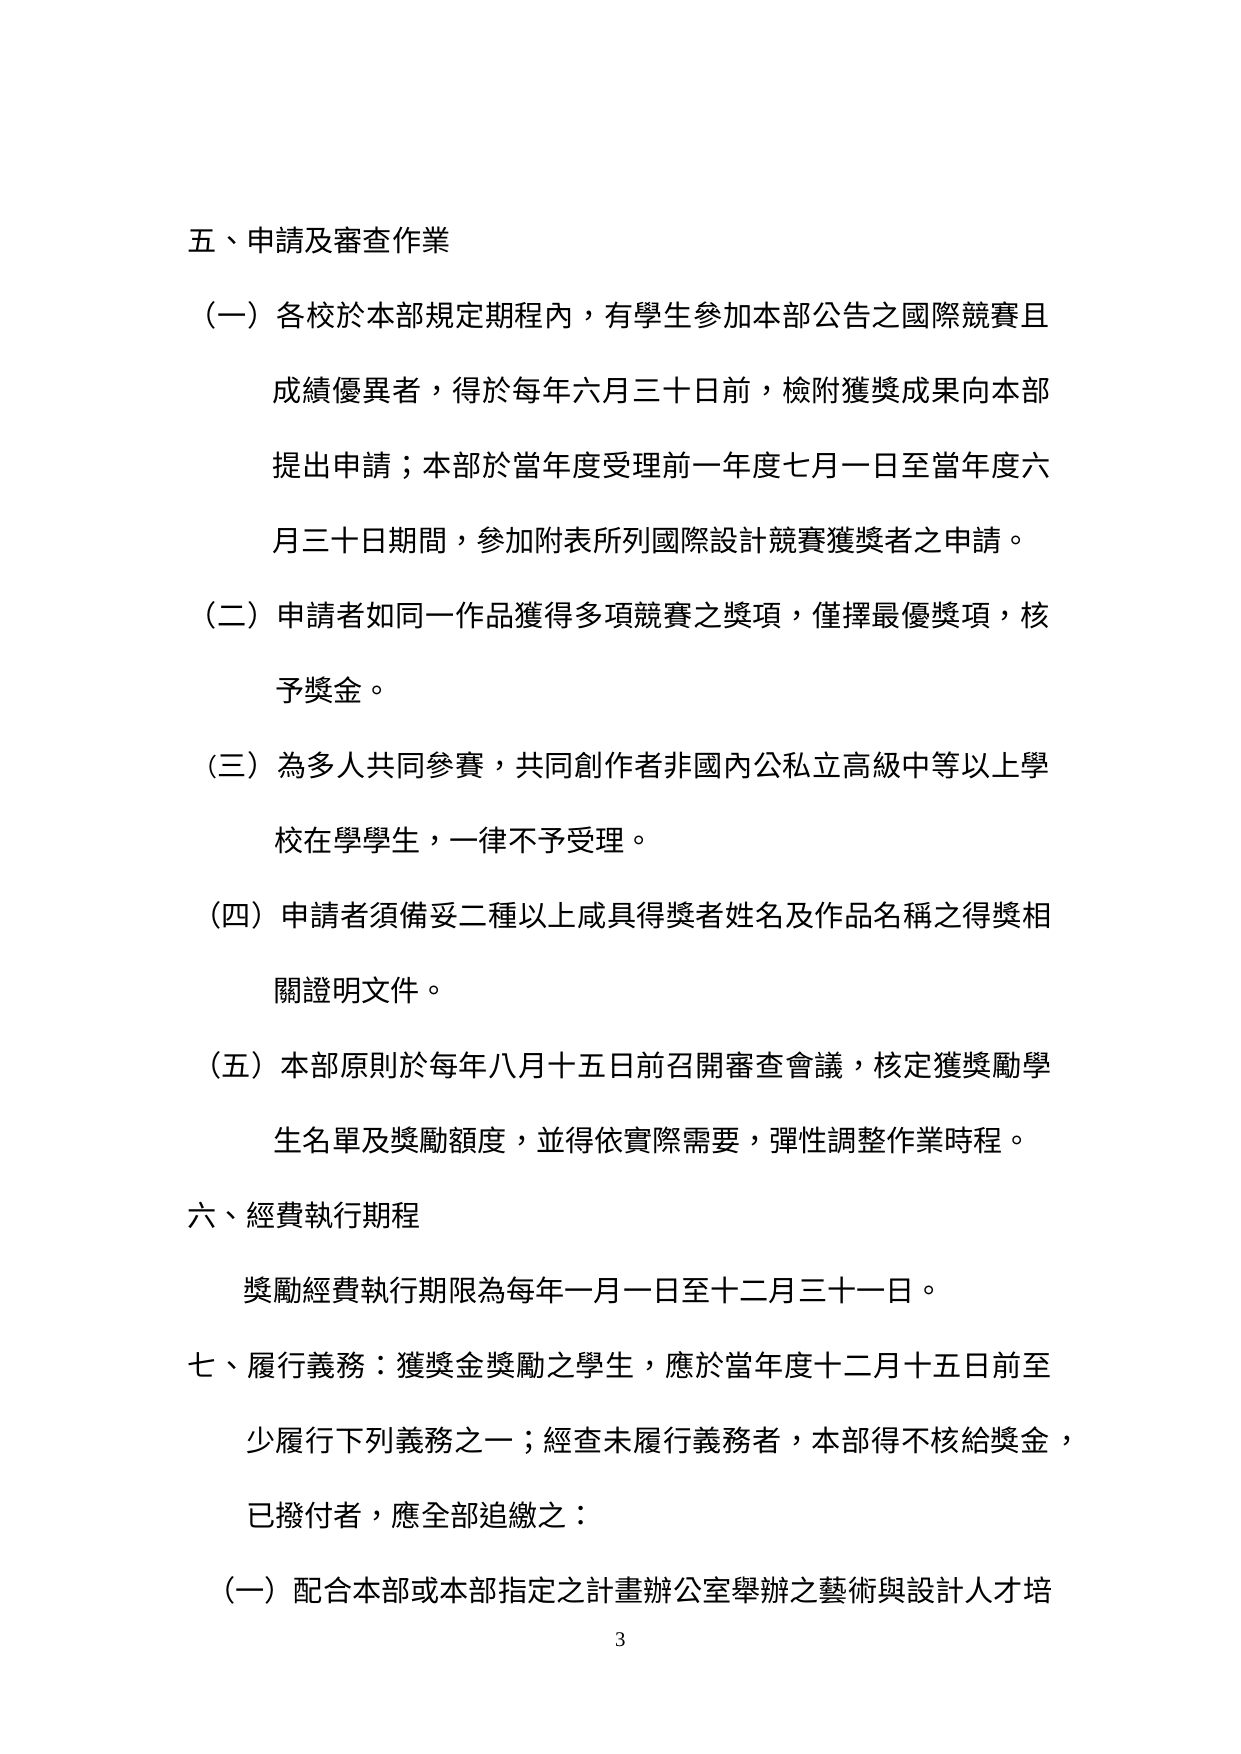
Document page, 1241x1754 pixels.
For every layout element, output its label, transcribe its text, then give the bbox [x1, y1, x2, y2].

text （一）配合本部或本部指定之計畫辦公室舉辦之藝術與設計人才培 [206, 1544, 1053, 1619]
text 六、經費執行期程 [187, 1169, 1053, 1244]
text （二）申請者如同一作品獲得多項競賽之獎項，僅擇最優獎項，核予獎金。 [187, 569, 1053, 719]
text 獎勵經費執行期限為每年一月一日至十二月三十一日。 [244, 1244, 1053, 1319]
text 五、申請及審查作業 [188, 194, 1053, 269]
text （四）申請者須備妥二種以上咸具得獎者姓名及作品名稱之得獎相關證明文件。 [192, 869, 1053, 1019]
text （五）本部原則於每年八月十五日前召開審查會議，核定獲獎勵學生名單及獎勵額度，並得依實際需要，彈性調整作業時程。 [192, 1019, 1053, 1169]
text （一）各校於本部規定期程內，有學生參加本部公告之國際競賽且成績優異者，得於每年六月三十日前，檢附獲獎成果向本部提出申請；本部於當年度受理前一年度七月一日至當年度六月三十日期間，參加附表所列國際設計競賽獲獎者之申請。 [187, 269, 1053, 569]
text 七、履行義務：獲獎金獎勵之學生，應於當年度十二月十五日前至少履行下列義務之一；經查未履行義務者，本部得不核給獎金，已撥付者，應全部追繳之： [187, 1319, 1053, 1544]
text （三）為多人共同參賽，共同創作者非國內公私立高級中等以上學校在學學生，一律不予受理。 [192, 719, 1053, 869]
